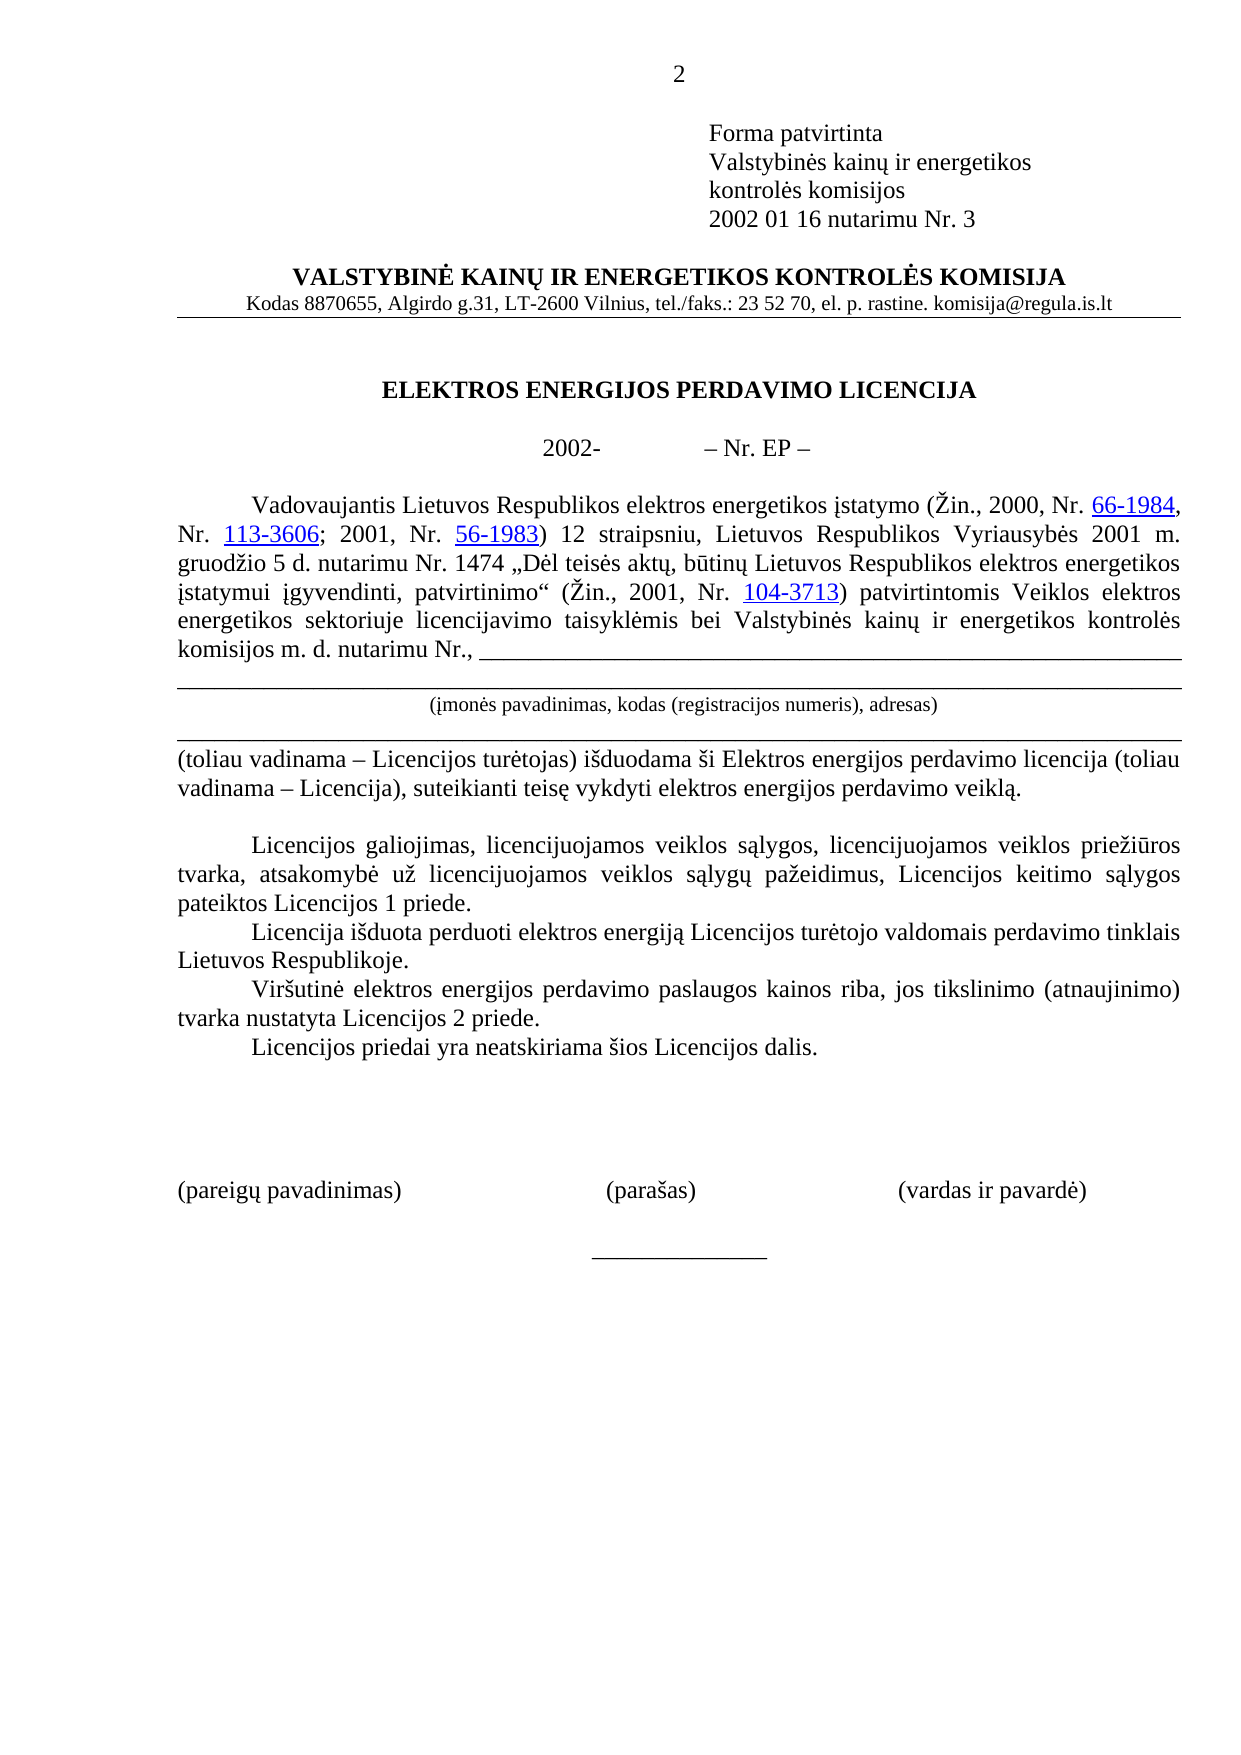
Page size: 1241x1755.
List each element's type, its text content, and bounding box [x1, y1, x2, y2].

text (pareigų pavadinimas) (parašas) (vardas ir pavardė) [177, 1176, 1181, 1204]
text Licencija išduota perduoti elektros energiją Licencijos turėtojo valdomais perdavimo tinklais Lietuvos Respublikoje. [177, 917, 1181, 974]
text Licencijos priedai yra neatskiriama šios Licencijos dalis. [177, 1032, 1181, 1061]
text Licencijos galiojimas, licencijuojamos veiklos sąlygos, licencijuojamos veiklos priežiūros tvarka, atsakomybė už licencijuojamos veiklos sąlygų pažeidimus, Licencijos keitimo sąlygos pateiktos Licencijos 1 priede. [177, 831, 1181, 917]
text kontrolės komisijos [177, 176, 1181, 204]
text Viršutinė elektros energijos perdavimo paslaugos kainos riba, jos tikslinimo (atnaujinimo) tvarka nustatyta Licencijos 2 priede. [177, 974, 1181, 1032]
text Vadovaujantis Lietuvos Respublikos elektros energetikos įstatymo (Žin., 2000, Nr. 66-1984, Nr. 113-3606; 2001, Nr. 56-1983) 12 straipsniu, Lietuvos Respublikos Vyriausybės 2001 m. gruodžio 5 d. nutarimu Nr. 1474 „Dėl teisės aktų, būtinų Lietuvos Respublikos elektros energetikos įstatymui įgyvendinti, patvirtinimo“ (Žin., 2001, Nr. 104-3713) patvirtintomis Veiklos elektros energetikos sektoriuje licencijavimo taisyklėmis bei Valstybinės kainų ir energetikos kontrolės komisijos m. d. nutarimu Nr., [177, 490, 1181, 663]
text ______________ [177, 1233, 1181, 1262]
text 2002- – Nr. EP – [177, 433, 1181, 462]
text 2002 01 16 nutarimu Nr. 3 [177, 204, 1181, 233]
text (įmonės pavadinimas, kodas (registracijos numeris), adresas) [177, 692, 1181, 716]
text Valstybinės kainų ir energetikos [177, 147, 1181, 176]
text (toliau vadinama – Licencijos turėtojas) išduodama ši Elektros energijos perdavimo licencija (toliau vadinama – Licencija), suteikianti teisę vykdyti elektros energijos perdavimo veiklą. [177, 744, 1181, 802]
text Kodas 8870655, Algirdo g.31, LT-2600 Vilnius, tel./faks.: 23 52 70, el. p. rastine. komisija@regula.is.lt [177, 291, 1181, 317]
text VALSTYBINĖ KAINŲ IR ENERGETIKOS KONTROLĖS KOMISIJA [177, 262, 1181, 291]
text ELEKTROS ENERGIJOS PERDAVIMO LICENCIJA [177, 375, 1181, 404]
text Forma patvirtinta [177, 118, 1181, 147]
